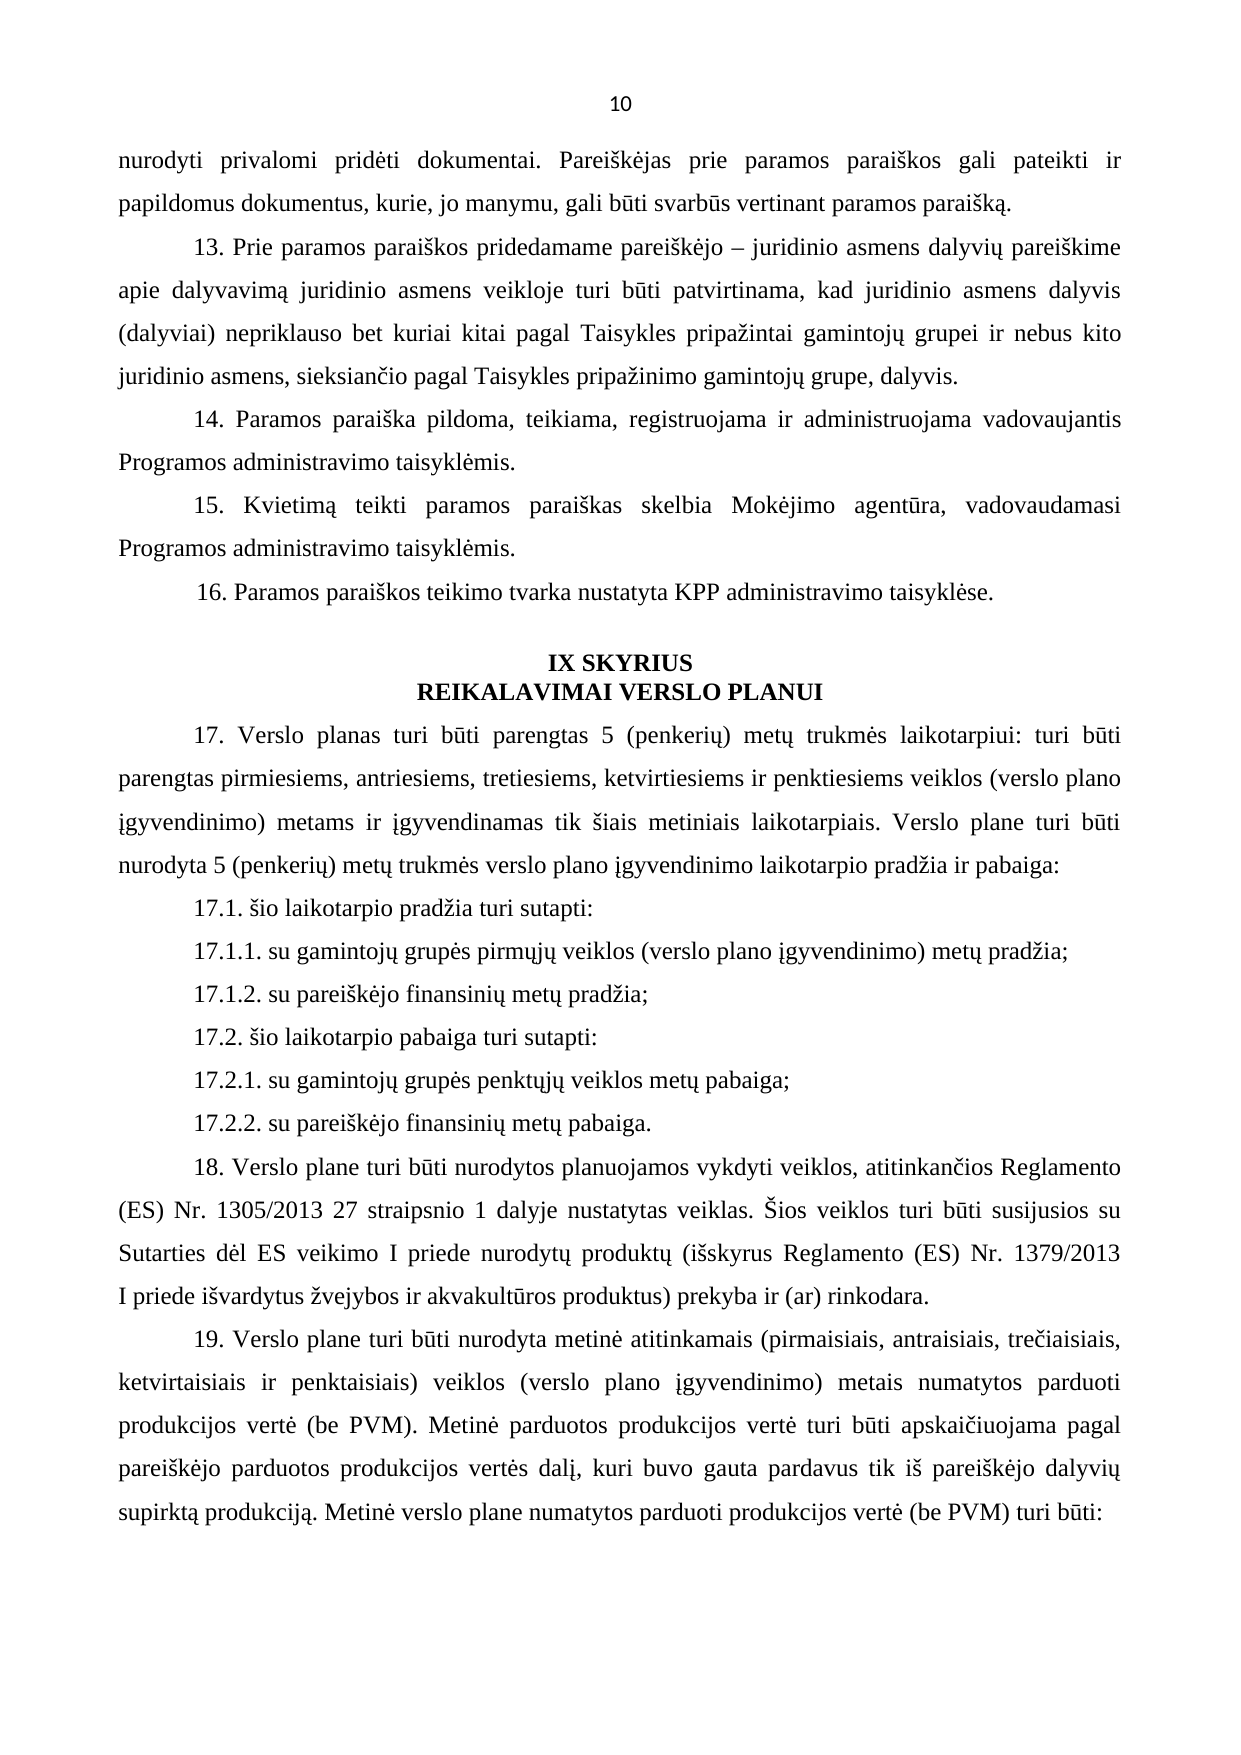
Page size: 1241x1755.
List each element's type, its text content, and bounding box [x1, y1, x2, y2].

text 17.1.2. su pareiškėjo finansinių metų pradžia; [118, 979, 1122, 1008]
text REIKALAVIMAI VERSLO PLANUI [118, 677, 1122, 706]
text 17.2. šio laikotarpio pabaiga turi sutapti: [118, 1022, 1122, 1051]
text 16. Paramos paraiškos teikimo tvarka nustatyta KPP administravimo taisyklėse. [118, 577, 1122, 605]
text 17.1.1. su gamintojų grupės pirmųjų veiklos (verslo plano įgyvendinimo) metų pradžia; [118, 936, 1122, 965]
text 17.2.1. su gamintojų grupės penktųjų veiklos metų pabaiga; [118, 1065, 1122, 1094]
text 17.1. šio laikotarpio pradžia turi sutapti: [118, 893, 1122, 922]
text 19. Verslo plane turi būti nurodyta metinė atitinkamais (pirmaisiais, antraisiais, trečiaisiais, ketvirtaisiais ir penktaisiais) veiklos (verslo plano įgyvendinimo) metais numatytos parduoti produkcijos vertė (be PVM). Metinė parduotos produkcijos vertė turi būti apskaičiuojama pagal pareiškėjo parduotos produkcijos vertės dalį, kuri buvo gauta pardavus tik iš pareiškėjo dalyvių supirktą produkciją. Metinė verslo plane numatytos parduoti produkcijos vertė (be PVM) turi būti: [118, 1324, 1122, 1525]
text 17. Verslo planas turi būti parengtas 5 (penkerių) metų trukmės laikotarpiui: turi būti parengtas pirmiesiems, antriesiems, tretiesiems, ketvirtiesiems ir penktiesiems veiklos (verslo plano įgyvendinimo) metams ir įgyvendinamas tik šiais metiniais laikotarpiais. Verslo plane turi būti nurodyta 5 (penkerių) metų trukmės verslo plano įgyvendinimo laikotarpio pradžia ir pabaiga: [118, 720, 1122, 878]
text 14. Paramos paraiška pildoma, teikiama, registruojama ir administruojama vadovaujantis Programos administravimo taisyklėmis. [118, 404, 1122, 476]
text 13. Prie paramos paraiškos pridedamame pareiškėjo – juridinio asmens dalyvių pareiškime apie dalyvavimą juridinio asmens veikloje turi būti patvirtinama, kad juridinio asmens dalyvis (dalyviai) nepriklauso bet kuriai kitai pagal Taisykles pripažintai gamintojų grupei ir nebus kito juridinio asmens, sieksiančio pagal Taisykles pripažinimo gamintojų grupe, dalyvis. [118, 232, 1122, 390]
text 15. Kvietimą teikti paramos paraiškas skelbia Mokėjimo agentūra, vadovaudamasi Programos administravimo taisyklėmis. [118, 490, 1122, 562]
text IX SKYRIUS [118, 648, 1122, 677]
text 17.2.2. su pareiškėjo finansinių metų pabaiga. [118, 1108, 1122, 1137]
text nurodyti privalomi pridėti dokumentai. Pareiškėjas prie paramos paraiškos gali pateikti ir papildomus dokumentus, kurie, jo manymu, gali būti svarbūs vertinant paramos paraišką. [118, 145, 1122, 217]
text 18. Verslo plane turi būti nurodytos planuojamos vykdyti veiklos, atitinkančios Reglamento (ES) Nr. 1305/2013 27 straipsnio 1 dalyje nustatytas veiklas. Šios veiklos turi būti susijusios su Sutarties dėl ES veikimo I priede nurodytų produktų (išskyrus Reglamento (ES) Nr. 1379/2013 I priede išvardytus žvejybos ir akvakultūros produktus) prekyba ir (ar) rinkodara. [118, 1152, 1122, 1310]
